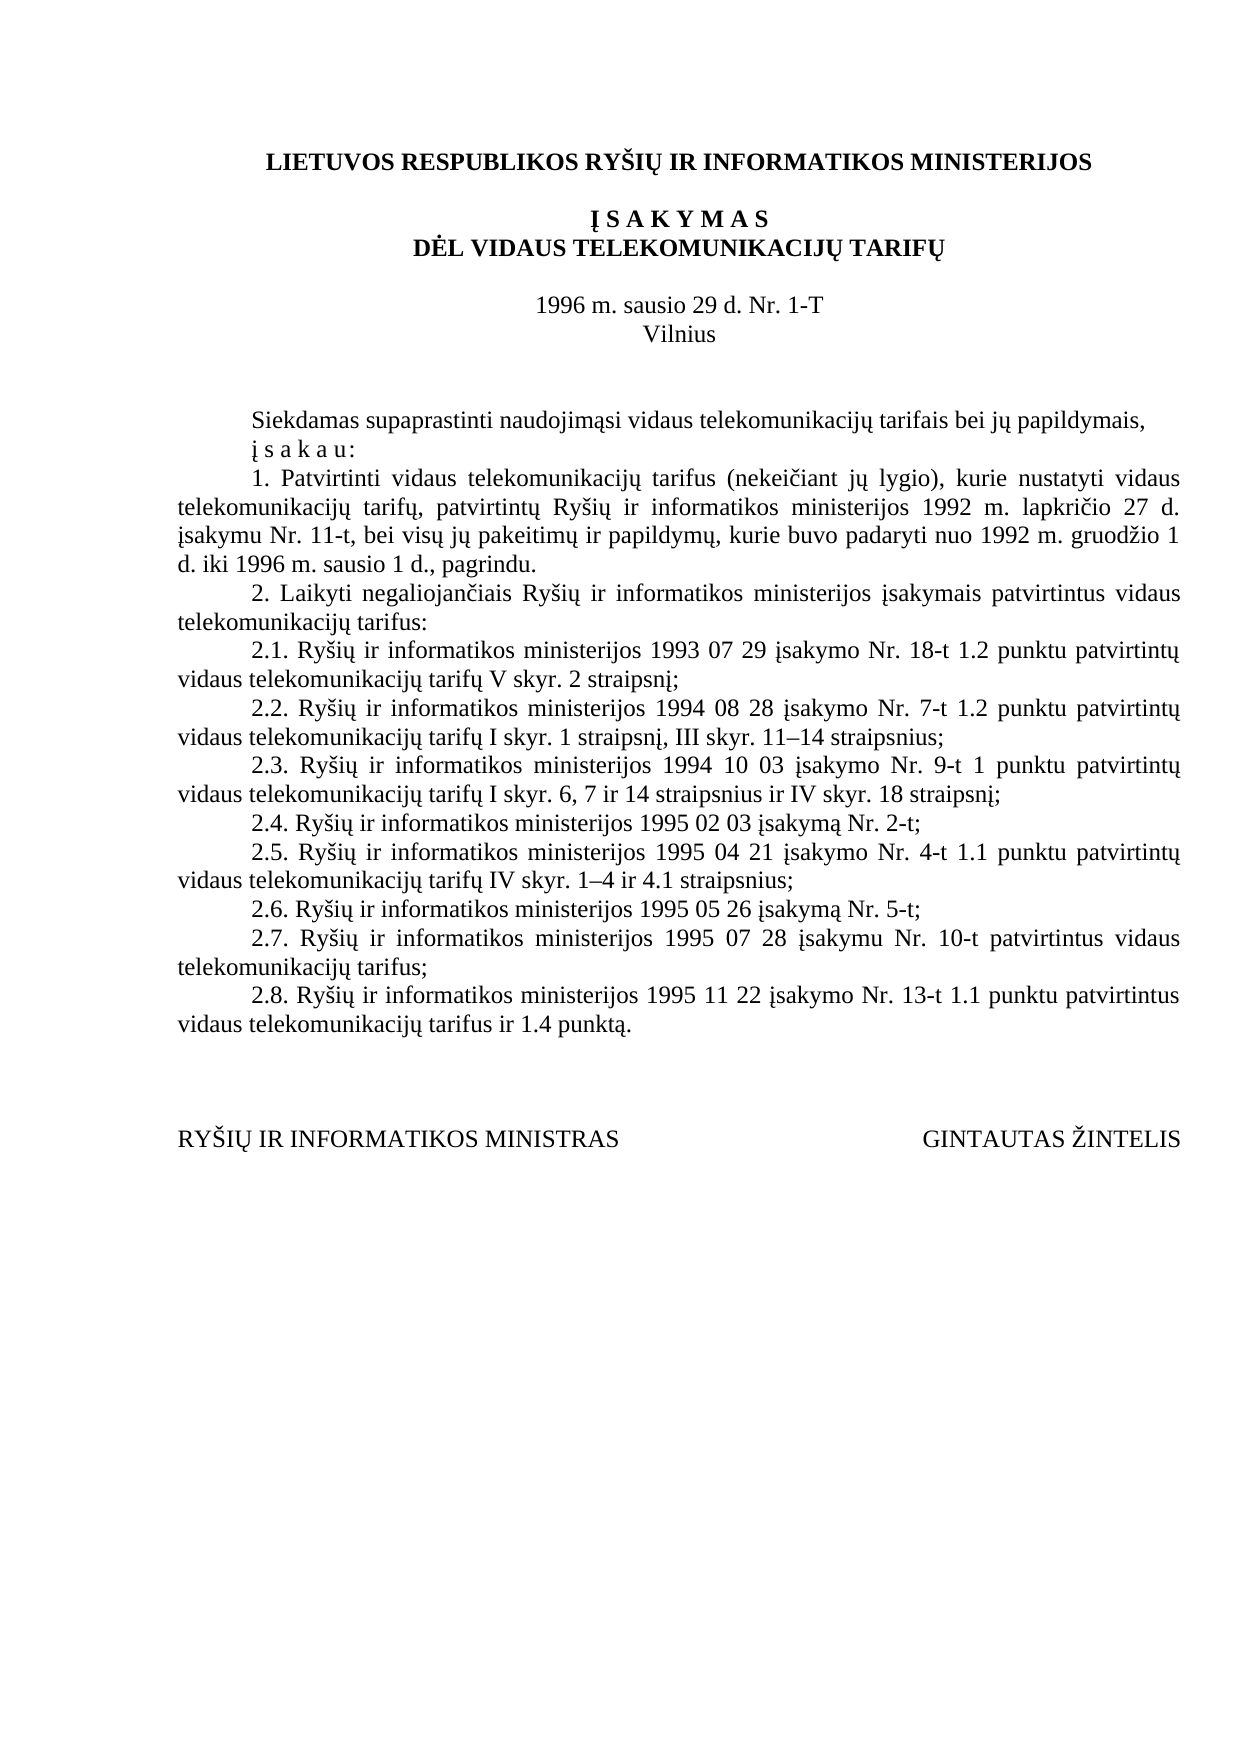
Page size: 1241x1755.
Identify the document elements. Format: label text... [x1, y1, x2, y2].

text 2.1. Ryšių ir informatikos ministerijos 1993 07 29 įsakymo Nr. 18-t 1.2 punktu patvirtintų vidaus telekomunikacijų tarifų V skyr. 2 straipsnį; [177, 636, 1181, 693]
text 1996 m. sausio 29 d. Nr. 1-T [177, 291, 1181, 319]
text LIETUVOS RESPUBLIKOS RYŠIŲ IR INFORMATIKOS MINISTERIJOS [177, 147, 1181, 176]
text 2.8. Ryšių ir informatikos ministerijos 1995 11 22 įsakymo Nr. 13-t 1.1 punktu patvirtintus vidaus telekomunikacijų tarifus ir 1.4 punktą. [177, 981, 1181, 1038]
text Vilnius [177, 319, 1181, 348]
text Siekdamas supaprastinti naudojimąsi vidaus telekomunikacijų tarifais bei jų papildymais, [177, 406, 1181, 434]
text 2.7. Ryšių ir informatikos ministerijos 1995 07 28 įsakymu Nr. 10-t patvirtintus vidaus telekomunikacijų tarifus; [177, 923, 1181, 981]
text 2.6. Ryšių ir informatikos ministerijos 1995 05 26 įsakymą Nr. 5-t; [177, 894, 1181, 923]
text 1. Patvirtinti vidaus telekomunikacijų tarifus (nekeičiant jų lygio), kurie nustatyti vidaus telekomunikacijų tarifų, patvirtintų Ryšių ir informatikos ministerijos 1992 m. lapkričio 27 d. įsakymu Nr. 11-t, bei visų jų pakeitimų ir papildymų, kurie buvo padaryti nuo 1992 m. gruodžio 1 d. iki 1996 m. sausio 1 d., pagrindu. [177, 463, 1181, 578]
text 2.4. Ryšių ir informatikos ministerijos 1995 02 03 įsakymą Nr. 2-t; [177, 808, 1181, 837]
text DĖL VIDAUS TELEKOMUNIKACIJŲ TARIFŲ [177, 233, 1181, 262]
text įsakau: [177, 434, 1181, 463]
text RYŠIŲ IR INFORMATIKOS MINISTRAS GINTAUTAS ŽINTELIS [177, 1124, 1181, 1153]
text 2.5. Ryšių ir informatikos ministerijos 1995 04 21 įsakymo Nr. 4-t 1.1 punktu patvirtintų vidaus telekomunikacijų tarifų IV skyr. 1–4 ir 4.1 straipsnius; [177, 837, 1181, 894]
text 2.3. Ryšių ir informatikos ministerijos 1994 10 03 įsakymo Nr. 9-t 1 punktu patvirtintų vidaus telekomunikacijų tarifų I skyr. 6, 7 ir 14 straipsnius ir IV skyr. 18 straipsnį; [177, 751, 1181, 808]
text Į S A K Y M A S [177, 204, 1181, 233]
text 2.2. Ryšių ir informatikos ministerijos 1994 08 28 įsakymo Nr. 7-t 1.2 punktu patvirtintų vidaus telekomunikacijų tarifų I skyr. 1 straipsnį, III skyr. 11–14 straipsnius; [177, 693, 1181, 751]
text 2. Laikyti negaliojančiais Ryšių ir informatikos ministerijos įsakymais patvirtintus vidaus telekomunikacijų tarifus: [177, 578, 1181, 636]
